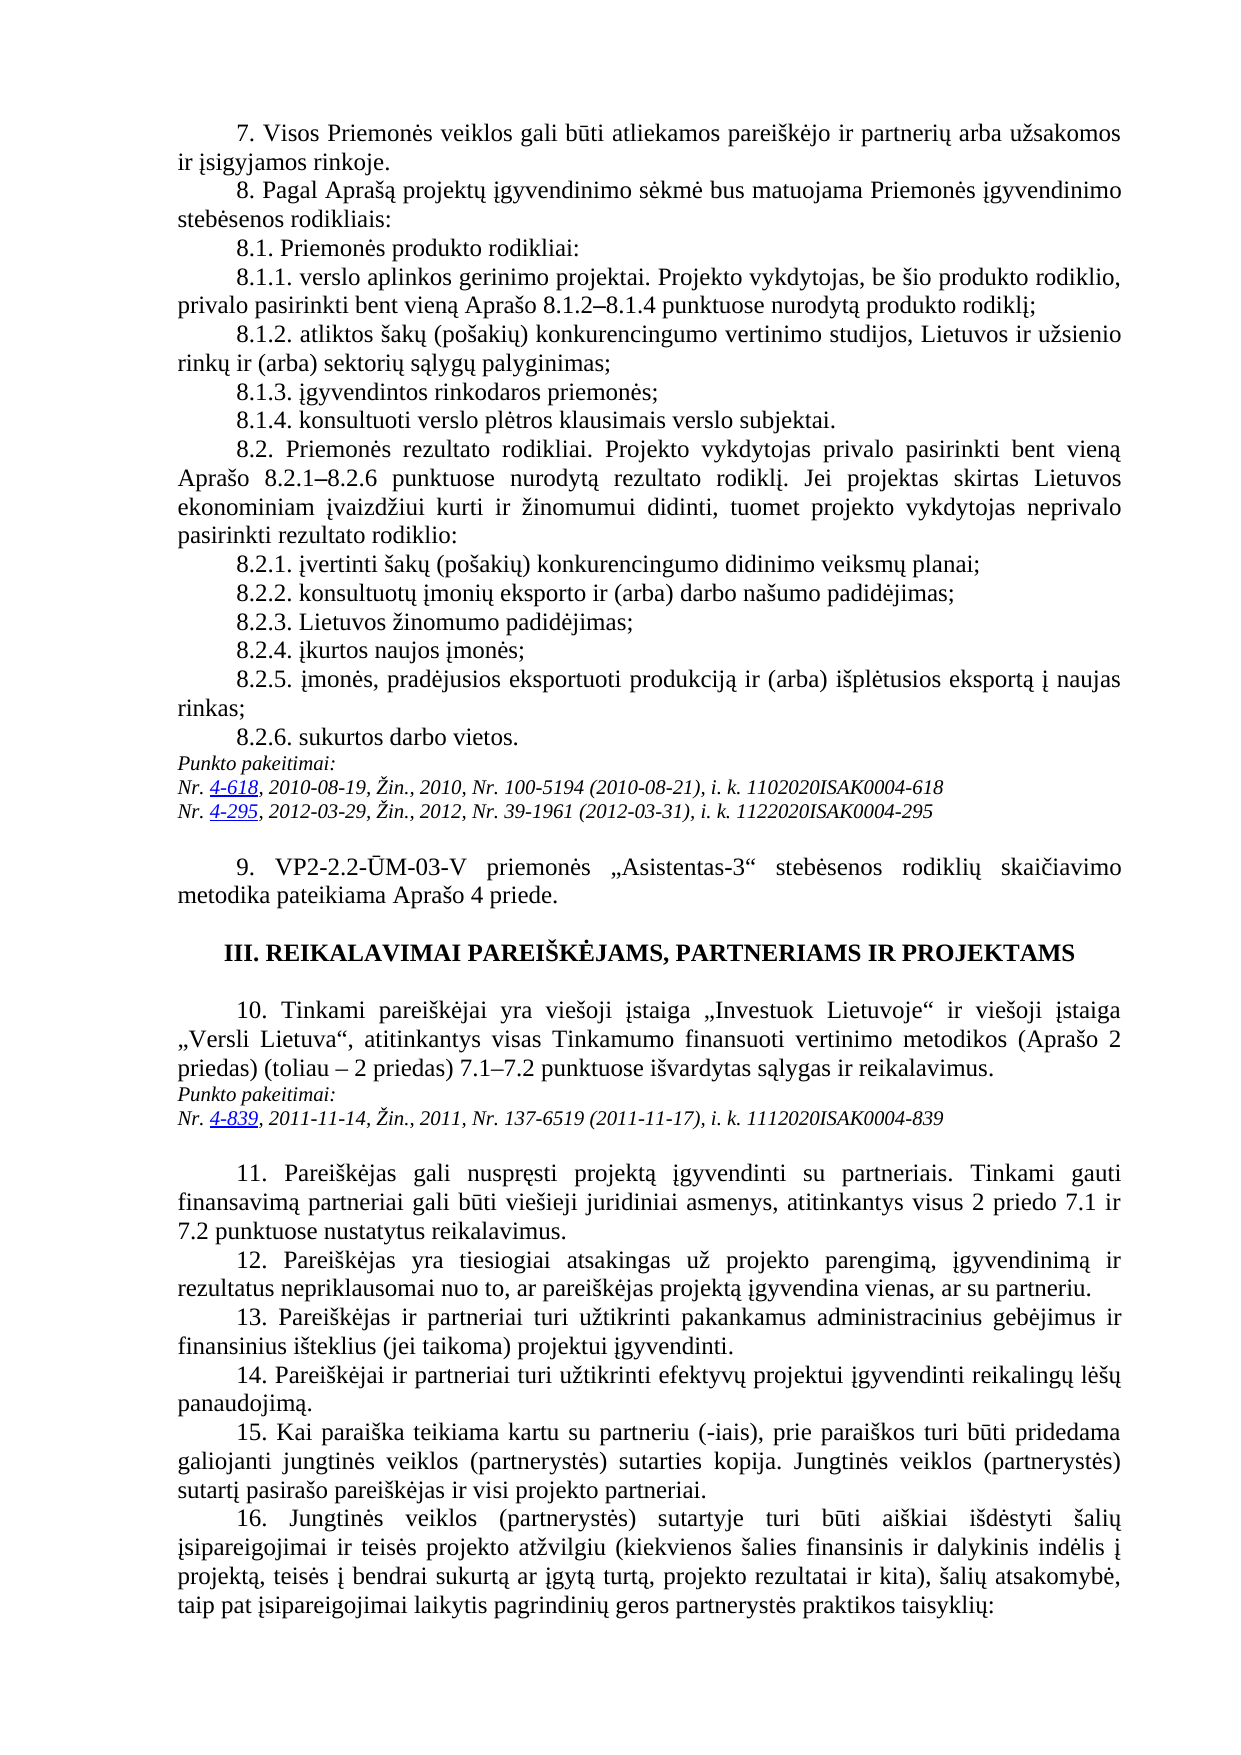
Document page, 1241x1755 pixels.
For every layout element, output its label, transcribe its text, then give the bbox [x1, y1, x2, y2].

text 9. VP2-2.2-ŪM-03-V priemonės „Asistentas-3“ stebėsenos rodiklių skaičiavimo metodika pateikiama Aprašo 4 priede. [177, 852, 1122, 909]
text 8.2.6. sukurtos darbo vietos. [177, 722, 1122, 751]
text 14. Pareiškėjai ir partneriai turi užtikrinti efektyvų projektui įgyvendinti reikalingų lėšų panaudojimą. [177, 1360, 1122, 1417]
text 8.2.3. Lietuvos žinomumo padidėjimas; [177, 607, 1122, 636]
text Punkto pakeitimai: [177, 751, 1122, 775]
text 8.1.2. atliktos šakų (pošakių) konkurencingumo vertinimo studijos, Lietuvos ir užsienio rinkų ir (arba) sektorių sąlygų palyginimas; [177, 319, 1122, 377]
text 15. Kai paraiška teikiama kartu su partneriu (-iais), prie paraiškos turi būti pridedama galiojanti jungtinės veiklos (partnerystės) sutarties kopija. Jungtinės veiklos (partnerystės) sutartį pasirašo pareiškėjas ir visi projekto partneriai. [177, 1417, 1122, 1503]
text Punkto pakeitimai: [177, 1082, 1122, 1106]
text 8.2. Priemonės rezultato rodikliai. Projekto vykdytojas privalo pasirinkti bent vieną Aprašo 8.2.1–8.2.6 punktuose nurodytą rezultato rodiklį. Jei projektas skirtas Lietuvos ekonominiam įvaizdžiui kurti ir žinomumui didinti, tuomet projekto vykdytojas neprivalo pasirinkti rezultato rodiklio: [177, 434, 1122, 549]
text Nr. 4-295, 2012-03-29, Žin., 2012, Nr. 39-1961 (2012-03-31), i. k. 1122020ISAK0004-295 [177, 799, 1122, 823]
text 10. Tinkami pareiškėjai yra viešoji įstaiga „Investuok Lietuvoje“ ir viešoji įstaiga „Versli Lietuva“, atitinkantys visas Tinkamumo finansuoti vertinimo metodikos (Aprašo 2 priedas) (toliau – 2 priedas) 7.1–7.2 punktuose išvardytas sąlygas ir reikalavimus. [177, 995, 1122, 1082]
text 8.1.1. verslo aplinkos gerinimo projektai. Projekto vykdytojas, be šio produkto rodiklio, privalo pasirinkti bent vieną Aprašo 8.1.2–8.1.4 punktuose nurodytą produkto rodiklį; [177, 262, 1122, 319]
text 16. Jungtinės veiklos (partnerystės) sutartyje turi būti aiškiai išdėstyti šalių įsipareigojimai ir teisės projekto atžvilgiu (kiekvienos šalies finansinis ir dalykinis indėlis į projektą, teisės į bendrai sukurtą ar įgytą turtą, projekto rezultatai ir kita), šalių atsakomybė, taip pat įsipareigojimai laikytis pagrindinių geros partnerystės praktikos taisyklių: [177, 1503, 1122, 1618]
text 7. Visos Priemonės veiklos gali būti atliekamos pareiškėjo ir partnerių arba užsakomos ir įsigyjamos rinkoje. [177, 118, 1122, 176]
text 13. Pareiškėjas ir partneriai turi užtikrinti pakankamus administracinius gebėjimus ir finansinius išteklius (jei taikoma) projektui įgyvendinti. [177, 1302, 1122, 1360]
text 8.2.4. įkurtos naujos įmonės; [177, 636, 1122, 664]
text 8.1.3. įgyvendintos rinkodaros priemonės; [177, 377, 1122, 406]
text Nr. 4-618, 2010-08-19, Žin., 2010, Nr. 100-5194 (2010-08-21), i. k. 1102020ISAK0004-618 [177, 775, 1122, 799]
text 8. Pagal Aprašą projektų įgyvendinimo sėkmė bus matuojama Priemonės įgyvendinimo stebėsenos rodikliais: [177, 176, 1122, 233]
text 8.2.2. konsultuotų įmonių eksporto ir (arba) darbo našumo padidėjimas; [177, 578, 1122, 607]
text 8.1. Priemonės produkto rodikliai: [177, 233, 1122, 262]
text 12. Pareiškėjas yra tiesiogiai atsakingas už projekto parengimą, įgyvendinimą ir rezultatus nepriklausomai nuo to, ar pareiškėjas projektą įgyvendina vienas, ar su partneriu. [177, 1245, 1122, 1302]
text 8.2.5. įmonės, pradėjusios eksportuoti produkciją ir (arba) išplėtusios eksportą į naujas rinkas; [177, 664, 1122, 722]
text 11. Pareiškėjas gali nuspręsti projektą įgyvendinti su partneriais. Tinkami gauti finansavimą partneriai gali būti viešieji juridiniai asmenys, atitinkantys visus 2 priedo 7.1 ir 7.2 punktuose nustatytus reikalavimus. [177, 1158, 1122, 1245]
text 8.2.1. įvertinti šakų (pošakių) konkurencingumo didinimo veiksmų planai; [177, 549, 1122, 578]
text Nr. 4-839, 2011-11-14, Žin., 2011, Nr. 137-6519 (2011-11-17), i. k. 1112020ISAK0004-839 [177, 1106, 1122, 1130]
text 8.1.4. konsultuoti verslo plėtros klausimais verslo subjektai. [177, 406, 1122, 434]
text III. REIKALAVIMAI PAREIŠKĖJAMS, PARTNERIAMS IR PROJEKTAMS [177, 938, 1122, 967]
